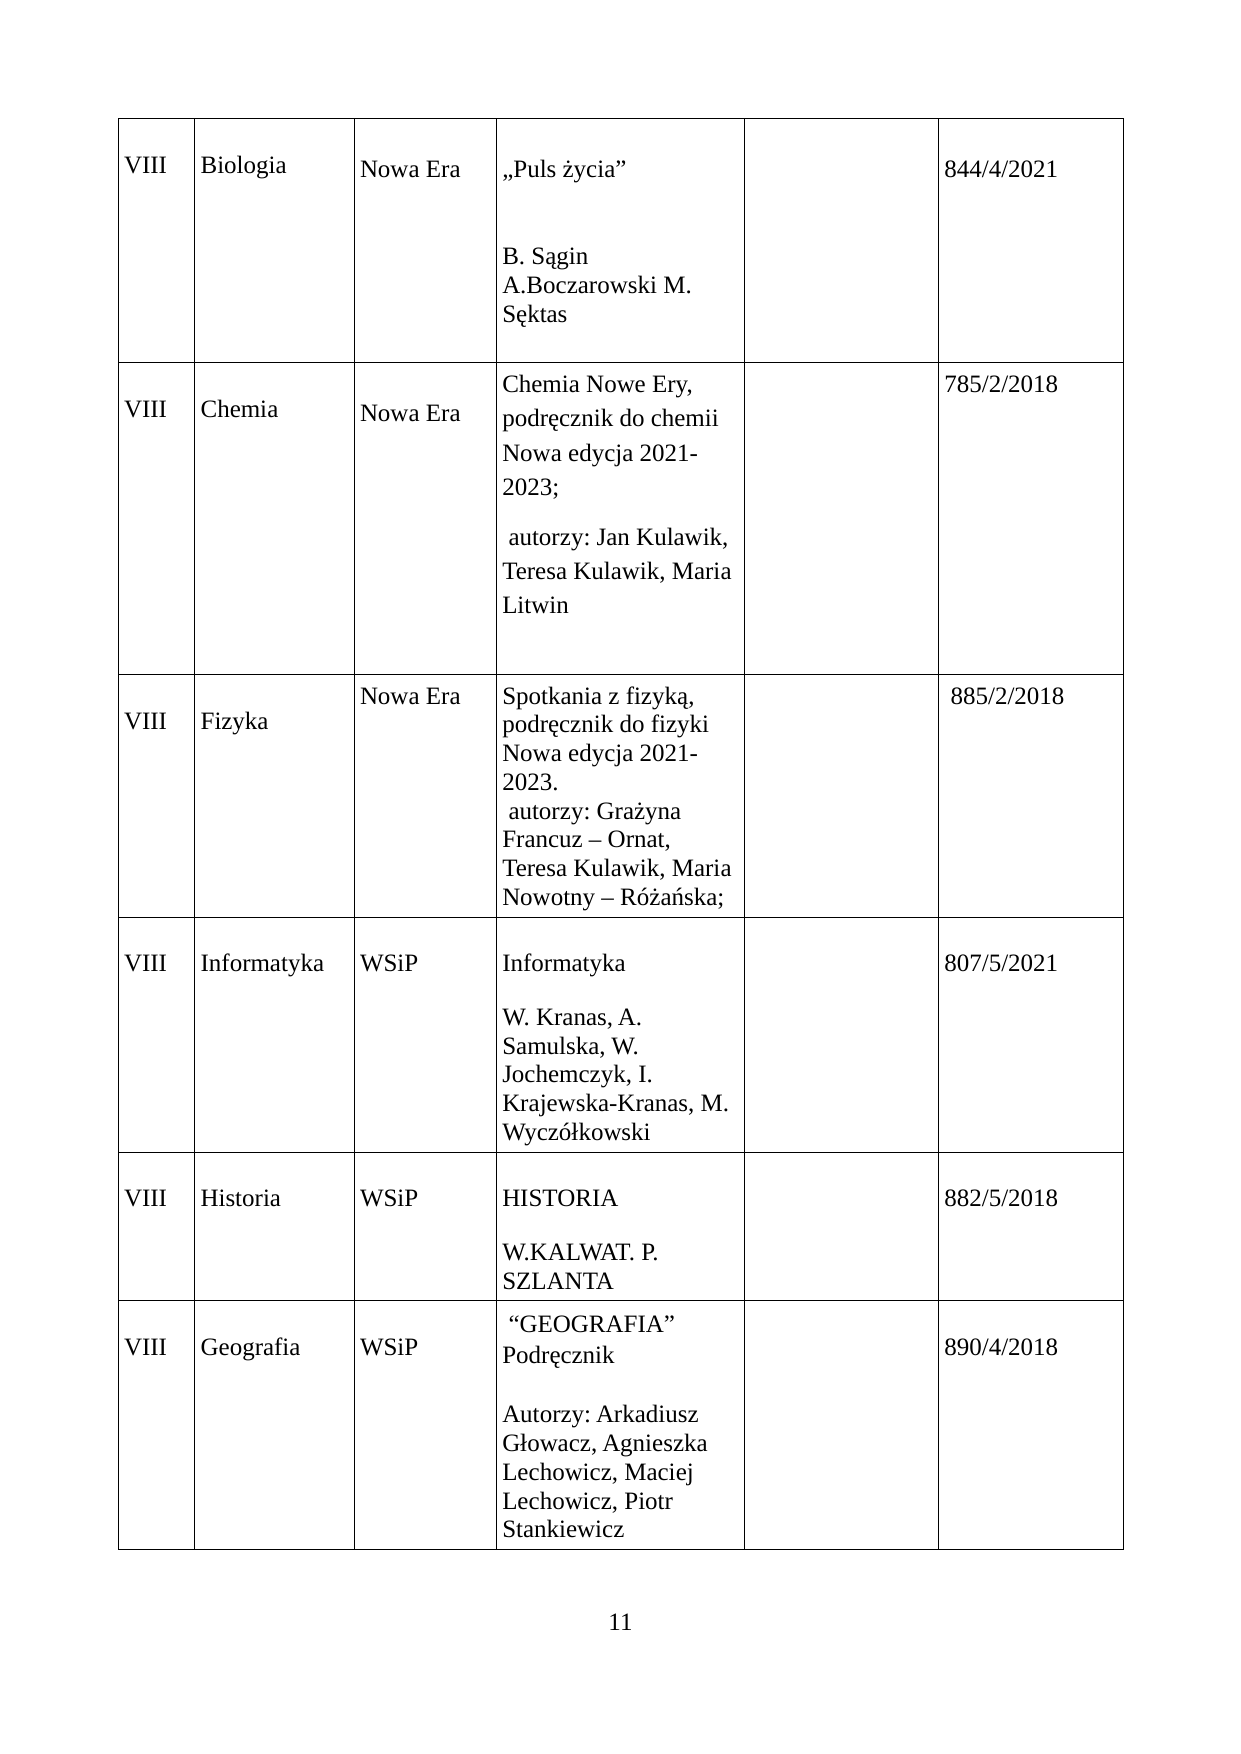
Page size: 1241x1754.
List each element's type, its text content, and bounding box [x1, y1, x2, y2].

table_cell [745, 918, 938, 1152]
table_cell VIII [119, 1301, 194, 1549]
table_cell „Puls życia” B. Sągin A.Boczarowski M. Sęktas [497, 119, 744, 362]
table_cell Informatyka [195, 918, 354, 1152]
table_cell 882/5/2018 [939, 1153, 1123, 1300]
table_cell 807/5/2021 [939, 918, 1123, 1152]
table_cell 785/2/2018 [939, 363, 1123, 674]
table_cell Informatyka W. Kranas, A. Samulska, W. Jochemczyk, I. Krajewska-Kranas, M. Wyczółkowski [497, 918, 744, 1152]
table_cell Spotkania z fizyką, podręcznik do fizyki Nowa edycja 2021-2023. autorzy: Grażyna Francuz – Ornat, Teresa Kulawik, Maria Nowotny – Różańska; [497, 675, 744, 917]
table_cell HISTORIA W.KALWAT. P. SZLANTA [497, 1153, 744, 1300]
table_cell Chemia Nowe Ery, podręcznik do chemii Nowa edycja 2021-2023; autorzy: Jan Kulawik, Teresa Kulawik, Maria Litwin [497, 363, 744, 674]
table_cell [745, 119, 938, 362]
table_cell Chemia [195, 363, 354, 674]
table_cell VIII [119, 1153, 194, 1300]
table_cell 890/4/2018 [939, 1301, 1123, 1549]
table_cell Biologia [195, 119, 354, 362]
table_cell [745, 1153, 938, 1300]
table_cell VIII [119, 363, 194, 674]
table_cell Historia [195, 1153, 354, 1300]
table_cell [745, 675, 938, 917]
table_cell Nowa Era [355, 363, 496, 674]
table_cell VIII [119, 675, 194, 917]
table_cell Nowa Era [355, 675, 496, 917]
table_cell Nowa Era [355, 119, 496, 362]
table_cell WSiP [355, 1301, 496, 1549]
table_cell WSiP [355, 1153, 496, 1300]
table_cell Geografia [195, 1301, 354, 1549]
table_cell [745, 363, 938, 674]
table_cell 885/2/2018 [939, 675, 1123, 917]
table_cell WSiP [355, 918, 496, 1152]
table_cell “GEOGRAFIA” Podręcznik Autorzy: Arkadiusz Głowacz, Agnieszka Lechowicz, Maciej Lechowicz, Piotr Stankiewicz [497, 1301, 744, 1549]
table_cell VIII [119, 119, 194, 362]
table_cell [745, 1301, 938, 1549]
table_cell Fizyka [195, 675, 354, 917]
table_cell 844/4/2021 [939, 119, 1123, 362]
table_cell VIII [119, 918, 194, 1152]
